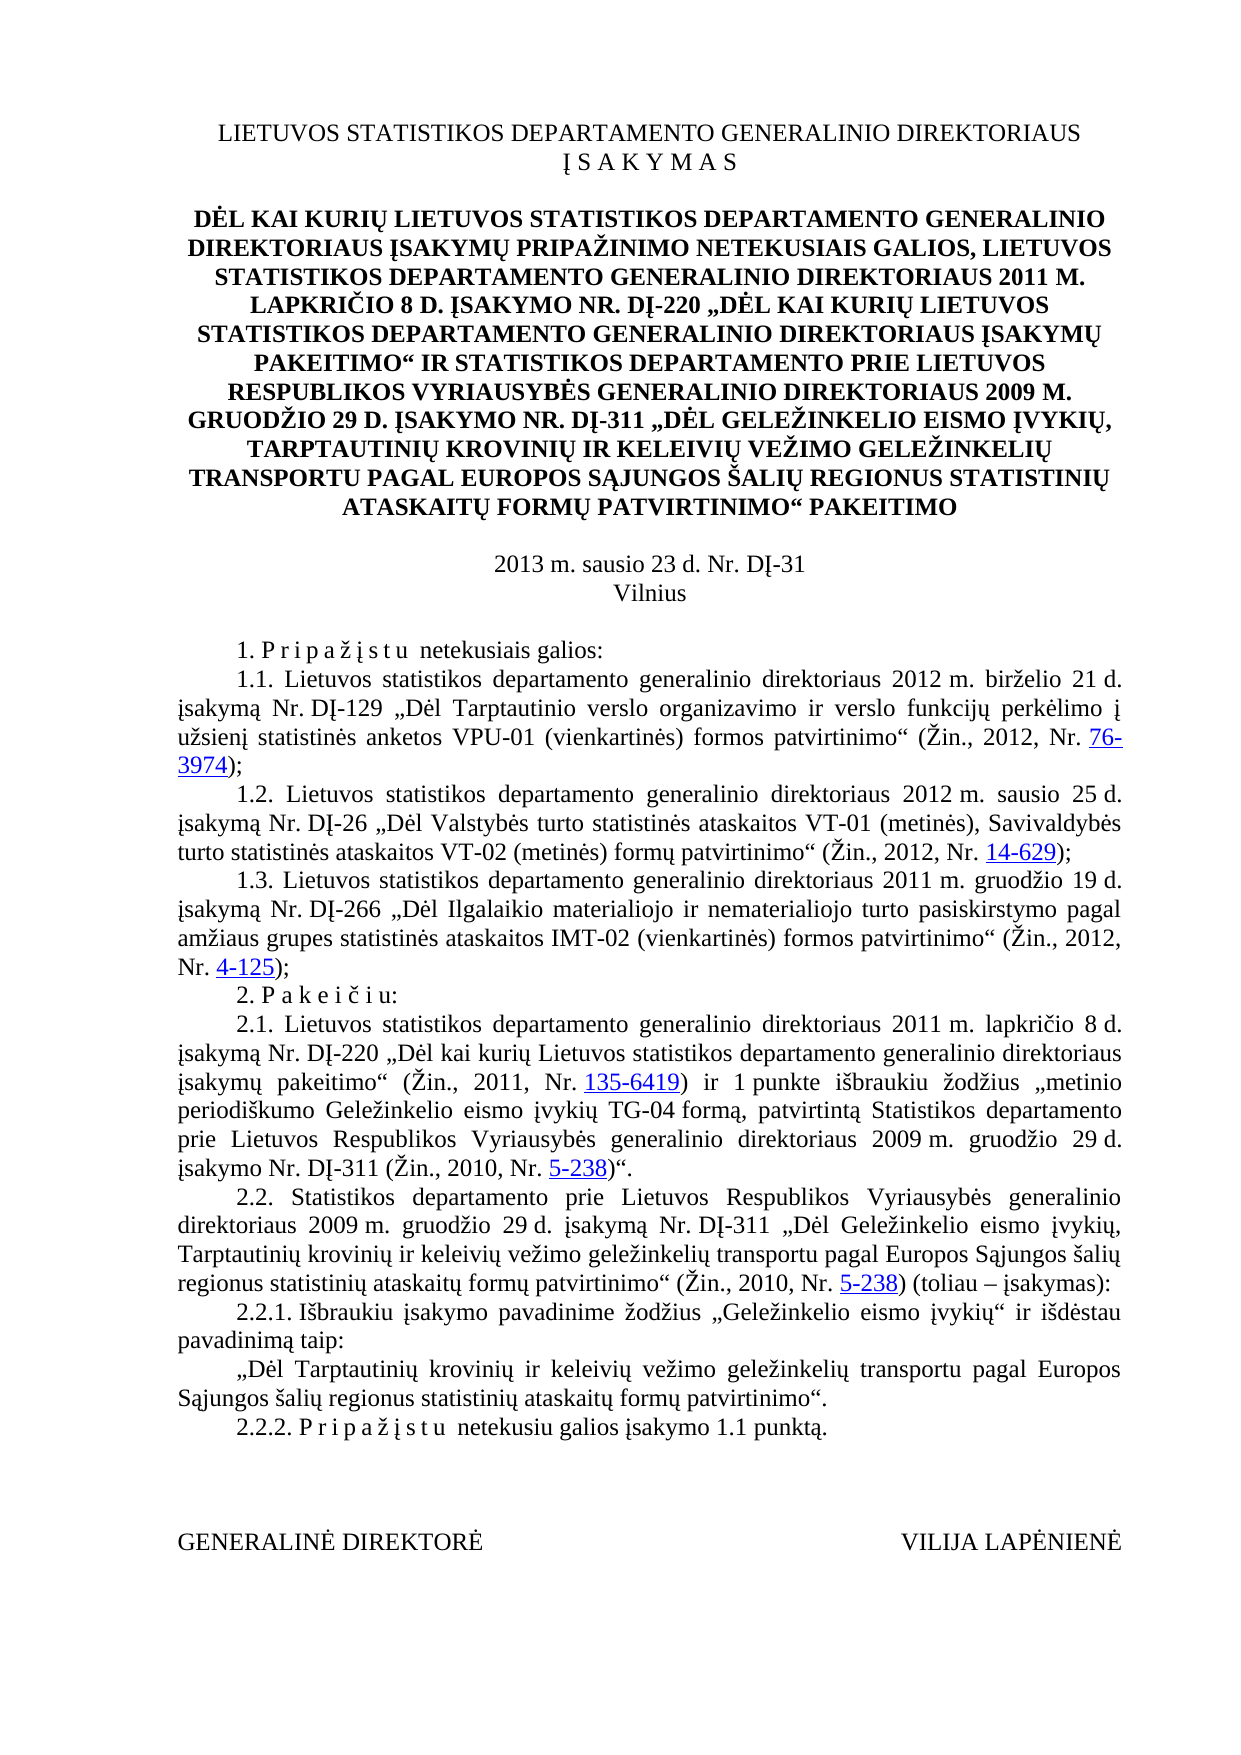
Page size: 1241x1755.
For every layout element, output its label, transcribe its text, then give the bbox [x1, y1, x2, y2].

text 1.3. Lietuvos statistikos departamento generalinio direktoriaus 2011 m. gruodžio 19 d. įsakymą Nr. DĮ-266 „Dėl Ilgalaikio materialiojo ir nematerialiojo turto pasiskirstymo pagal amžiaus grupes statistinės ataskaitos IMT-02 (vienkartinės) formos patvirtinimo“ (Žin., 2012, Nr. 4-125); [177, 866, 1122, 981]
text 2013 m. sausio 23 d. Nr. DĮ-31 [177, 549, 1122, 578]
text 2.2. Statistikos departamento prie Lietuvos Respublikos Vyriausybės generalinio direktoriaus 2009 m. gruodžio 29 d. įsakymą Nr. DĮ-311 „Dėl Geležinkelio eismo įvykių, Tarptautinių krovinių ir keleivių vežimo geležinkelių transportu pagal Europos Sąjungos šalių regionus statistinių ataskaitų formų patvirtinimo“ (Žin., 2010, Nr. 5-238) (toliau – įsakymas): [177, 1182, 1122, 1297]
text 2. P a k e i č i u: [177, 981, 1122, 1009]
text DĖL KAI KURIŲ LIETUVOS STATISTIKOS DEPARTAMENTO GENERALINIO DIREKTORIAUS ĮSAKYMŲ PRIPAŽINIMO NETEKUSIAIS GALIOS, LIETUVOS STATISTIKOS DEPARTAMENTO GENERALINIO DIREKTORIAUS 2011 M. LAPKRIČIO 8 D. ĮSAKYMO Nr. DĮ-220 „DĖL KAI KURIŲ LIETUVOS STATISTIKOS DEPARTAMENTO GENERALINIO DIREKTORIAUS ĮSAKYMŲ PAKEITIMO“ IR STATISTIKOS DEPARTAMENTO PRIE LIETUVOS RESPUBLIKOS VYRIAUSYBĖS GENERALINIO DIREKTORIAUS 2009 M. GRUODŽIO 29 D. ĮSAKYMO Nr. DĮ-311 „DĖL GELEŽINKELIO EISMO ĮVYKIŲ, TARPTAUTINIŲ KROVINIŲ IR KELEIVIŲ VEŽIMO GELEŽINKELIŲ TRANSPORTU PAGAL EUROPOS SĄJUNGOS ŠALIŲ REGIONUS STATISTINIŲ ATASKAITŲ FORMŲ PATVIRTINIMO“ PAKEITIMO [177, 204, 1122, 521]
text Vilnius [177, 578, 1122, 607]
text 2.1. Lietuvos statistikos departamento generalinio direktoriaus 2011 m. lapkričio 8 d. įsakymą Nr. DĮ-220 „Dėl kai kurių Lietuvos statistikos departamento generalinio direktoriaus įsakymų pakeitimo“ (Žin., 2011, Nr. 135-6419) ir 1 punkte išbraukiu žodžius „metinio periodiškumo Geležinkelio eismo įvykių TG-04 formą, patvirtintą Statistikos departamento prie Lietuvos Respublikos Vyriausybės generalinio direktoriaus 2009 m. gruodžio 29 d. įsakymo Nr. DĮ-311 (Žin., 2010, Nr. 5-238)“. [177, 1009, 1122, 1182]
text Į S A K Y M A S [177, 147, 1122, 176]
text LIETUVOS STATISTIKOS DEPARTAMENTO GENERALINIO DIREKTORIAUS [177, 118, 1122, 147]
text 2.2.2. Pripažįstu netekusiu galios įsakymo 1.1 punktą. [177, 1412, 1122, 1441]
text 1.1. Lietuvos statistikos departamento generalinio direktoriaus 2012 m. birželio 21 d. įsakymą Nr. DĮ-129 „Dėl Tarptautinio verslo organizavimo ir verslo funkcijų perkėlimo į užsienį statistinės anketos VPU-01 (vienkartinės) formos patvirtinimo“ (Žin., 2012, Nr. 76-3974); [177, 664, 1122, 779]
text 2.2.1. Išbraukiu įsakymo pavadinime žodžius „Geležinkelio eismo įvykių“ ir išdėstau pavadinimą taip: [177, 1297, 1122, 1354]
text 1.2. Lietuvos statistikos departamento generalinio direktoriaus 2012 m. sausio 25 d. įsakymą Nr. DĮ-26 „Dėl Valstybės turto statistinės ataskaitos VT-01 (metinės), Savivaldybės turto statistinės ataskaitos VT-02 (metinės) formų patvirtinimo“ (Žin., 2012, Nr. 14-629); [177, 779, 1122, 866]
text „Dėl Tarptautinių krovinių ir keleivių vežimo geležinkelių transportu pagal Europos Sąjungos šalių regionus statistinių ataskaitų formų patvirtinimo“. [177, 1354, 1122, 1412]
text 1. Pripažįstu netekusiais galios: [177, 636, 1122, 664]
text Generalinė direktorė Vilija Lapėnienė [177, 1527, 1122, 1556]
